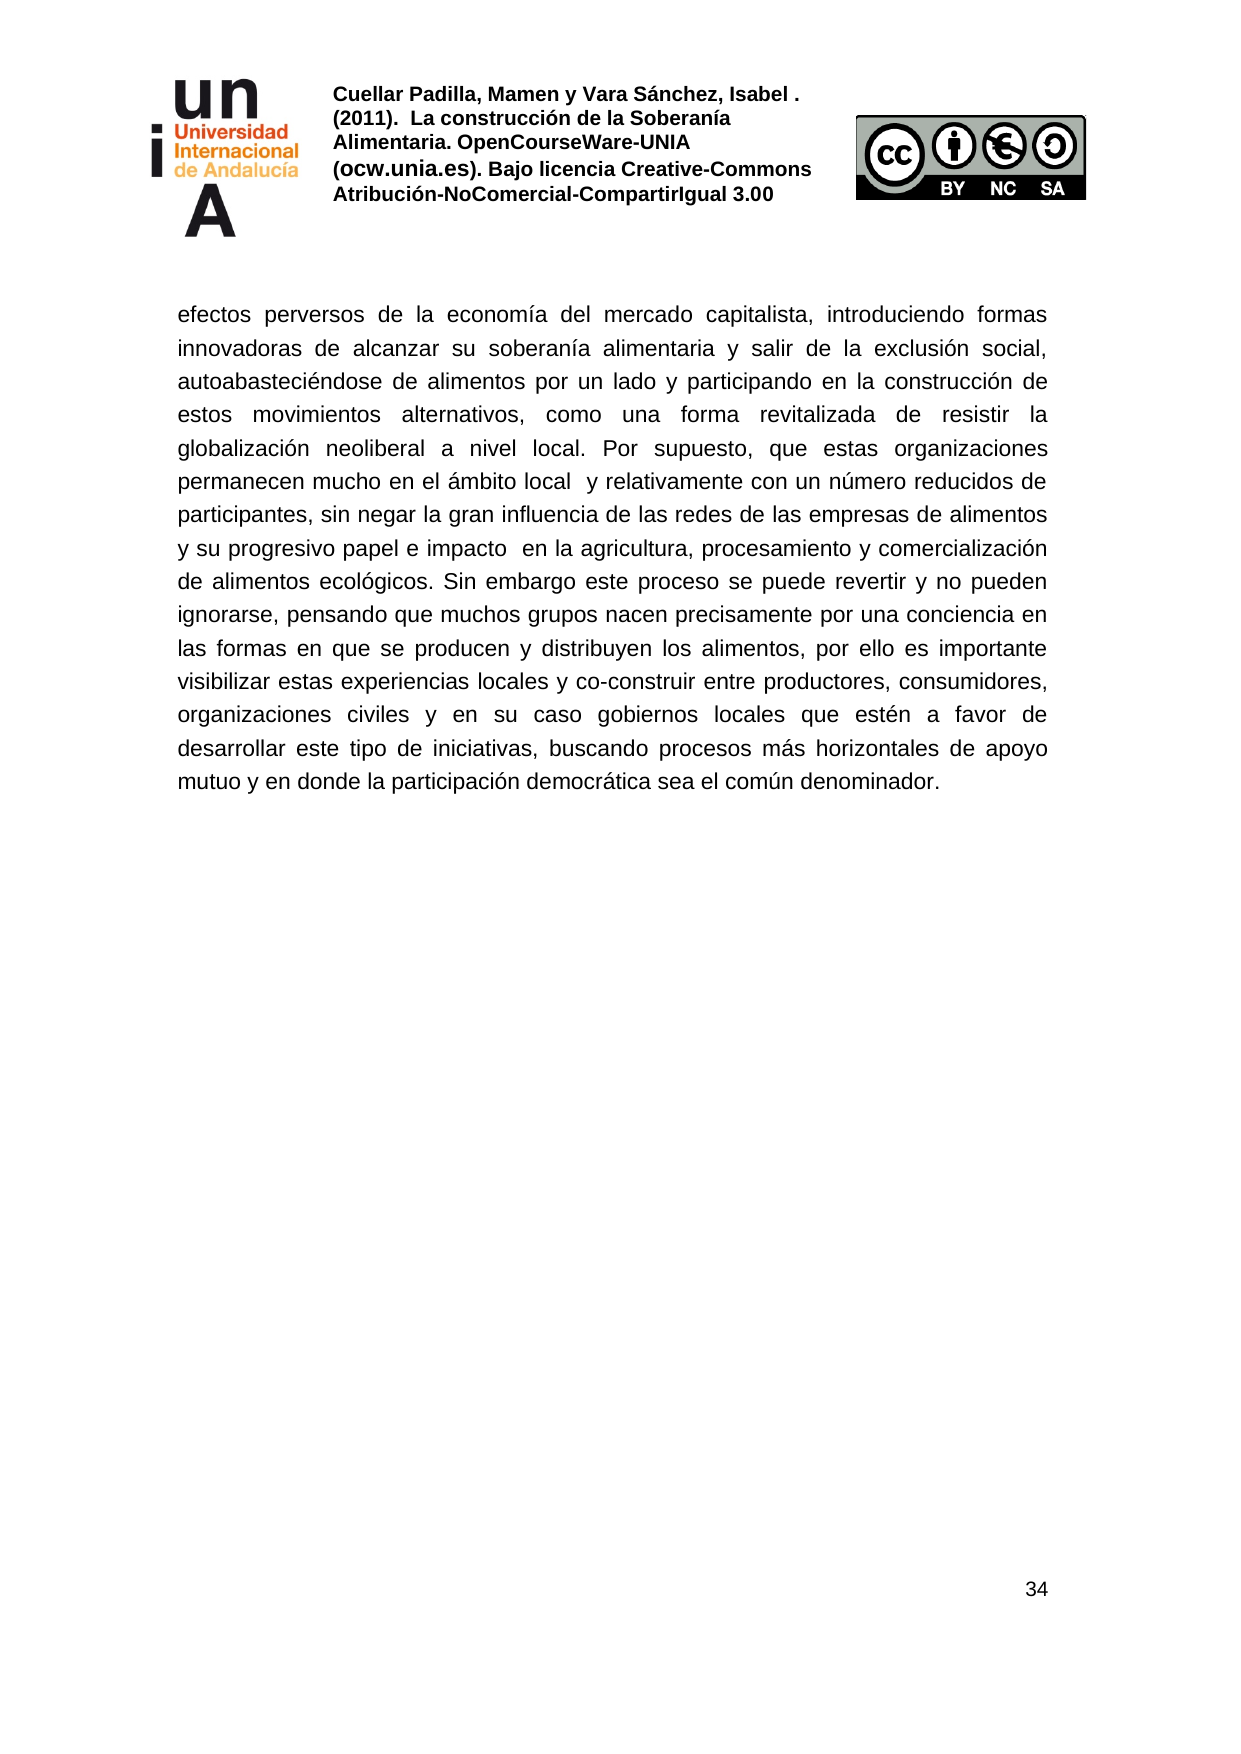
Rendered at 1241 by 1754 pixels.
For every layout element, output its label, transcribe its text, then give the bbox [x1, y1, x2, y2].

text efectos perversos de la economía del mercado capitalista, introduciendo formas innovadoras de alcanzar su soberanía alimentaria y salir de la exclusión social, autoabasteciéndose de alimentos por un lado y participando en la construcción de estos movimientos alternativos, como una forma revitalizada de resistir la globalización neoliberal a nivel local. Por supuesto, que estas organizaciones permanecen mucho en el ámbito local y relativamente con un número reducidos de participantes, sin negar la gran influencia de las redes de las empresas de alimentos y su progresivo papel e impacto en la agricultura, procesamiento y comercialización de alimentos ecológicos. Sin embargo este proceso se puede revertir y no pueden ignorarse, pensando que muchos grupos nacen precisamente por una conciencia en las formas en que se producen y distribuyen los alimentos, por ello es importante visibilizar estas experiencias locales y co-construir entre productores, consumidores, organizaciones civiles y en su caso gobiernos locales que estén a favor de desarrollar este tipo de iniciativas, buscando procesos más horizontales de apoyo mutuo y en donde la participación democrática sea el común denominador. [177, 296, 1048, 796]
picture [148, 75, 303, 240]
